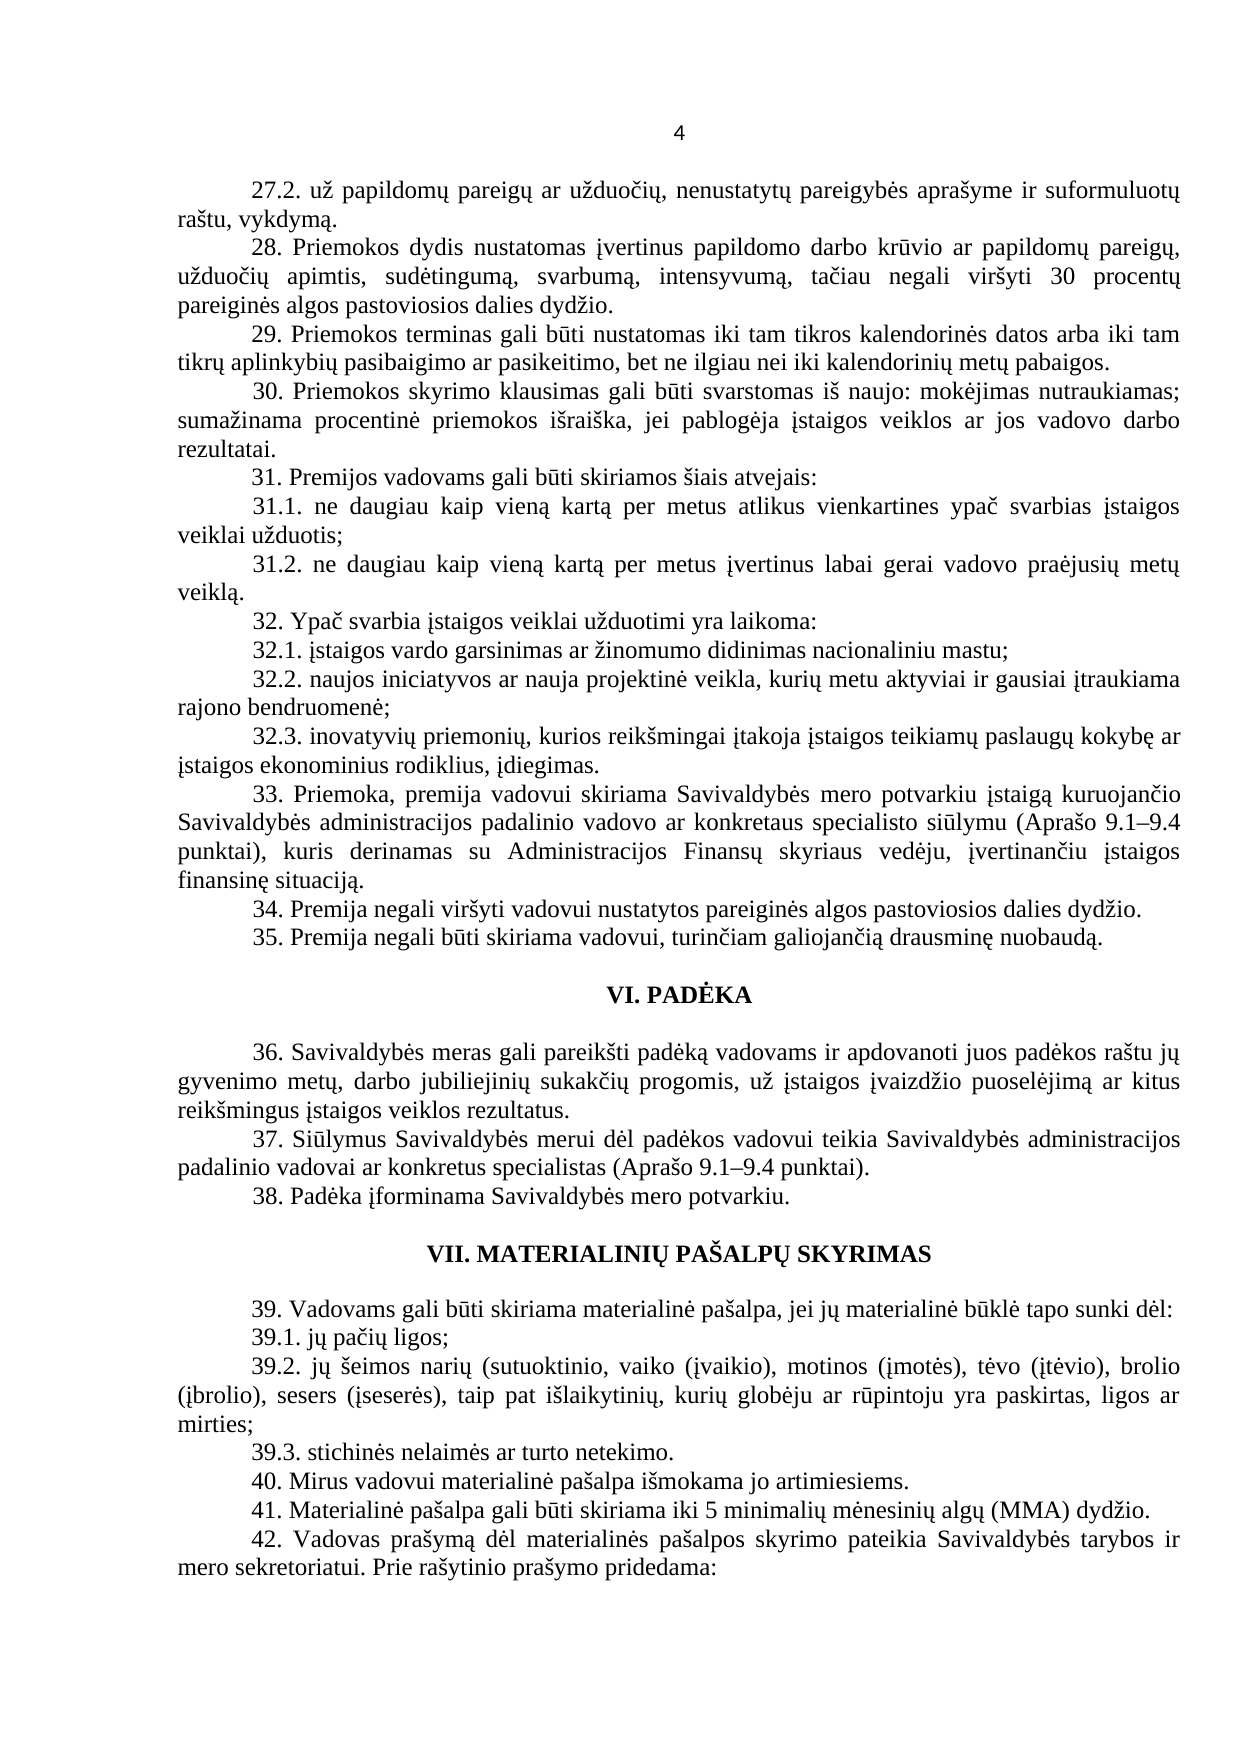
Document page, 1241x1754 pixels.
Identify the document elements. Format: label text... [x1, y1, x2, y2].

text 32.2. naujos iniciatyvos ar nauja projektinė veikla, kurių metu aktyviai ir gausiai įtraukiama rajono bendruomenė; [177, 664, 1181, 721]
text 32.3. inovatyvių priemonių, kurios reikšmingai įtakoja įstaigos teikiamų paslaugų kokybę ar įstaigos ekonominius rodiklius, įdiegimas. [177, 721, 1181, 779]
text 35. Premija negali būti skiriama vadovui, turinčiam galiojančią drausminę nuobaudą. [177, 922, 1181, 951]
text 30. Priemokos skyrimo klausimas gali būti svarstomas iš naujo: mokėjimas nutraukiamas; sumažinama procentinė priemokos išraiška, jei pablogėja įstaigos veiklos ar jos vadovo darbo rezultatai. [177, 376, 1181, 462]
text 42. Vadovas prašymą dėl materialinės pašalpos skyrimo pateikia Savivaldybės tarybos ir mero sekretoriatui. Prie rašytinio prašymo pridedama: [177, 1524, 1181, 1581]
text 34. Premija negali viršyti vadovui nustatytos pareiginės algos pastoviosios dalies dydžio. [177, 894, 1181, 922]
text 39.3. stichinės nelaimės ar turto netekimo. [177, 1437, 1181, 1466]
text VI. PADĖKA [177, 980, 1181, 1009]
text 39. Vadovams gali būti skiriama materialinė pašalpa, jei jų materialinė būklė tapo sunki dėl: [177, 1294, 1181, 1322]
text 32.1. įstaigos vardo garsinimas ar žinomumo didinimas nacionaliniu mastu; [177, 635, 1181, 664]
text 37. Siūlymus Savivaldybės merui dėl padėkos vadovui teikia Savivaldybės administracijos padalinio vadovai ar konkretus specialistas (Aprašo 9.1–9.4 punktai). [177, 1124, 1181, 1181]
text 40. Mirus vadovui materialinė pašalpa išmokama jo artimiesiems. [177, 1466, 1181, 1495]
text 32. Ypač svarbia įstaigos veiklai užduotimi yra laikoma: [177, 606, 1181, 635]
text 31.1. ne daugiau kaip vieną kartą per metus atlikus vienkartines ypač svarbias įstaigos veiklai užduotis; [177, 491, 1181, 549]
text 29. Priemokos terminas gali būti nustatomas iki tam tikros kalendorinės datos arba iki tam tikrų aplinkybių pasibaigimo ar pasikeitimo, bet ne ilgiau nei iki kalendorinių metų pabaigos. [177, 319, 1181, 376]
text 28. Priemokos dydis nustatomas įvertinus papildomo darbo krūvio ar papildomų pareigų, užduočių apimtis, sudėtingumą, svarbumą, intensyvumą, tačiau negali viršyti 30 procentų pareiginės algos pastoviosios dalies dydžio. [177, 232, 1181, 319]
text 39.2. jų šeimos narių (sutuoktinio, vaiko (įvaikio), motinos (įmotės), tėvo (įtėvio), brolio (įbrolio), sesers (įseserės), taip pat išlaikytinių, kurių globėju ar rūpintoju yra paskirtas, ligos ar mirties; [177, 1351, 1181, 1437]
text 38. Padėka įforminama Savivaldybės mero potvarkiu. [177, 1181, 1181, 1210]
text 31. Premijos vadovams gali būti skiriamos šiais atvejais: [177, 462, 1181, 491]
text VII. MATERIALINIŲ PAŠALPŲ SKYRIMAS [177, 1239, 1181, 1267]
text 39.1. jų pačių ligos; [177, 1322, 1181, 1351]
text 31.2. ne daugiau kaip vieną kartą per metus įvertinus labai gerai vadovo praėjusių metų veiklą. [177, 549, 1181, 606]
text 36. Savivaldybės meras gali pareikšti padėką vadovams ir apdovanoti juos padėkos raštu jų gyvenimo metų, darbo jubiliejinių sukakčių progomis, už įstaigos įvaizdžio puoselėjimą ar kitus reikšmingus įstaigos veiklos rezultatus. [177, 1037, 1181, 1124]
text 27.2. už papildomų pareigų ar užduočių, nenustatytų pareigybės aprašyme ir suformuluotų raštu, vykdymą. [177, 175, 1181, 232]
text 41. Materialinė pašalpa gali būti skiriama iki 5 minimalių mėnesinių algų (MMA) dydžio. [177, 1495, 1181, 1524]
text 33. Priemoka, premija vadovui skiriama Savivaldybės mero potvarkiu įstaigą kuruojančio Savivaldybės administracijos padalinio vadovo ar konkretaus specialisto siūlymu (Aprašo 9.1–9.4 punktai), kuris derinamas su Administracijos Finansų skyriaus vedėju, įvertinančiu įstaigos finansinę situaciją. [177, 779, 1181, 894]
